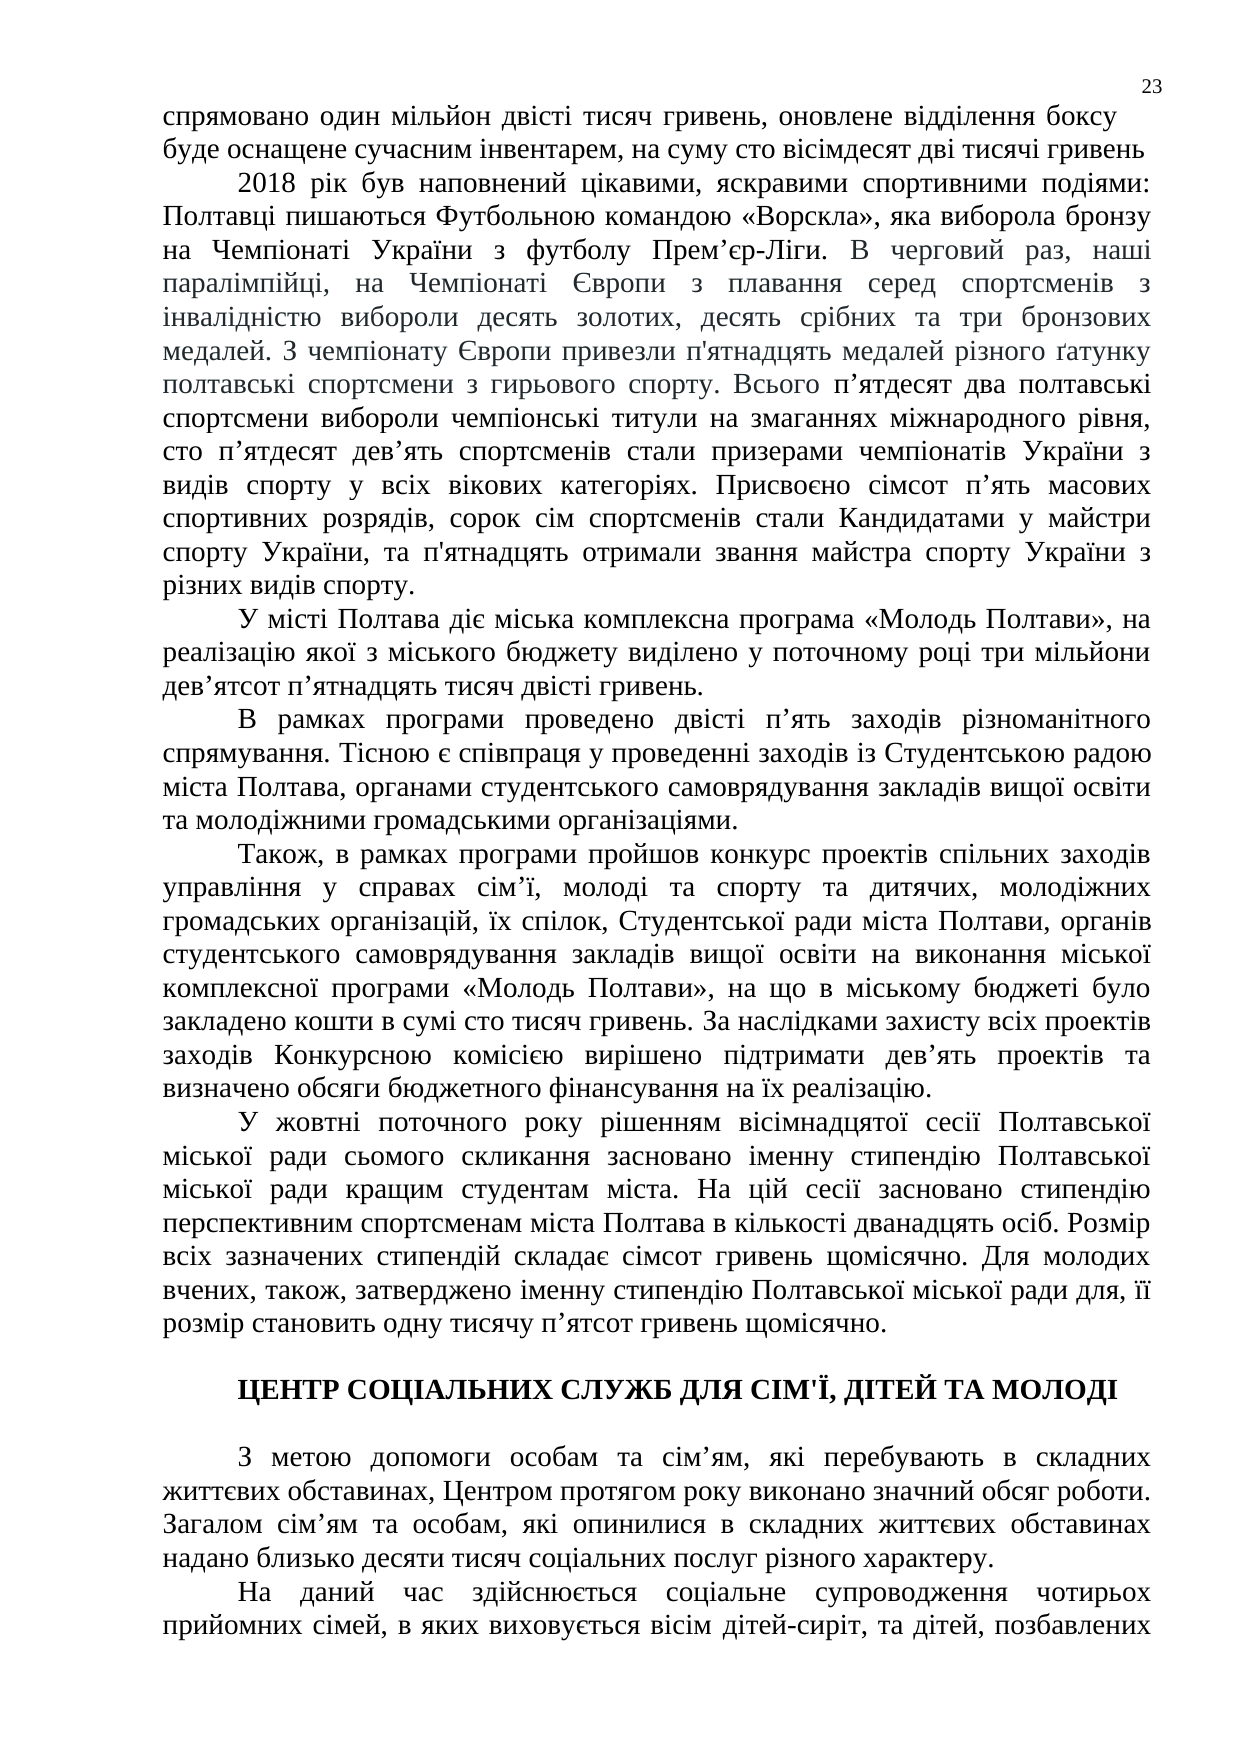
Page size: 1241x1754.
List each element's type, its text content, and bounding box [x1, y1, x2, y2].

text З метою допомоги особам та сім’ям, які перебувають в складних життєвих обставинах, Центром протягом року виконано значний обсяг роботи. Загалом сім’ям та особам, які опинилися в складних життєвих обставинах надано близько десяти тисяч соціальних послуг різного характеру. [162, 1439, 1152, 1574]
text На даний час здійснюється соціальне супроводження чотирьох прийомних сімей, в яких виховується вісім дітей-сиріт, та дітей, позбавлених [162, 1574, 1152, 1641]
text В рамках програми проведено двісті п’ять заходів різноманітного спрямування. Тісною є співпраця у проведенні заходів із Студентською радою міста Полтава, органами студентського самоврядування закладів вищої освіти та молодіжними громадськими організаціями. [162, 702, 1152, 836]
text 2018 рік був наповнений цікавими, яскравими спортивними подіями: Полтавці пишаються Футбольною командою «Ворскла», яка виборола бронзу на Чемпіонаті України з футболу Прем’єр-Ліги. В черговий раз, наші паралімпійці, на Чемпіонаті Європи з плавання серед спортсменів з інвалідністю вибороли десять золотих, десять срібних та три бронзових медалей. З чемпіонату Європи привезли п'ятнадцять медалей різного ґатунку полтавські спортсмени з гирьового спорту. Всього п’ятдесят два полтавські спортсмени вибороли чемпіонські титули на змаганнях міжнародного рівня, сто п’ятдесят дев’ять спортсменів стали призерами чемпіонатів України з видів спорту у всіх вікових категоріях. Присвоєно сімсот п’ять масових спортивних розрядів, сорок сім спортсменів стали Кандидатами у майстри спорту України, та п'ятнадцять отримали звання майстра спорту України з різних видів спорту. [162, 165, 1152, 601]
text У жовтні поточного року рішенням вісімнадцятої сесії Полтавської міської ради сьомого скликання засновано іменну стипендію Полтавської міської ради кращим студентам міста. На цій сесії засновано стипендію перспективним спортсменам міста Полтава в кількості дванадцять осіб. Розмір всіх зазначених стипендій складає сімсот гривень щомісячно. Для молодих вчених, також, затверджено іменну стипендію Полтавської міської ради для, її розмір становить одну тисячу п’ятсот гривень щомісячно. [162, 1104, 1152, 1339]
text Також, в рамках програми пройшов конкурс проектів спільних заходів управління у справах сім’ї, молоді та спорту та дитячих, молодіжних громадських організацій, їх спілок, Студентської ради міста Полтави, органів студентського самоврядування закладів вищої освіти на виконання міської комплексної програми «Молодь Полтави», на що в міському бюджеті було закладено кошти в сумі сто тисяч гривень. За наслідками захисту всіх проектів заходів Конкурсною комісією вирішено підтримати дев’ять проектів та визначено обсяги бюджетного фінансування на їх реалізацію. [162, 836, 1152, 1104]
text ЦЕНТР СОЦІАЛЬНИХ СЛУЖБ ДЛЯ СІМ'Ї, ДІТЕЙ ТА МОЛОДІ [162, 1372, 1152, 1406]
text У місті Полтава діє міська комплексна програма «Молодь Полтави», на реалізацію якої з міського бюджету виділено у поточному році три мільйони дев’ятсот п’ятнадцять тисяч двісті гривень. [162, 601, 1152, 702]
text спрямовано один мільйон двісті тисяч гривень, оновлене відділення боксу буде оснащене сучасним інвентарем, на суму сто вісімдесят дві тисячі гривень [162, 98, 1152, 165]
